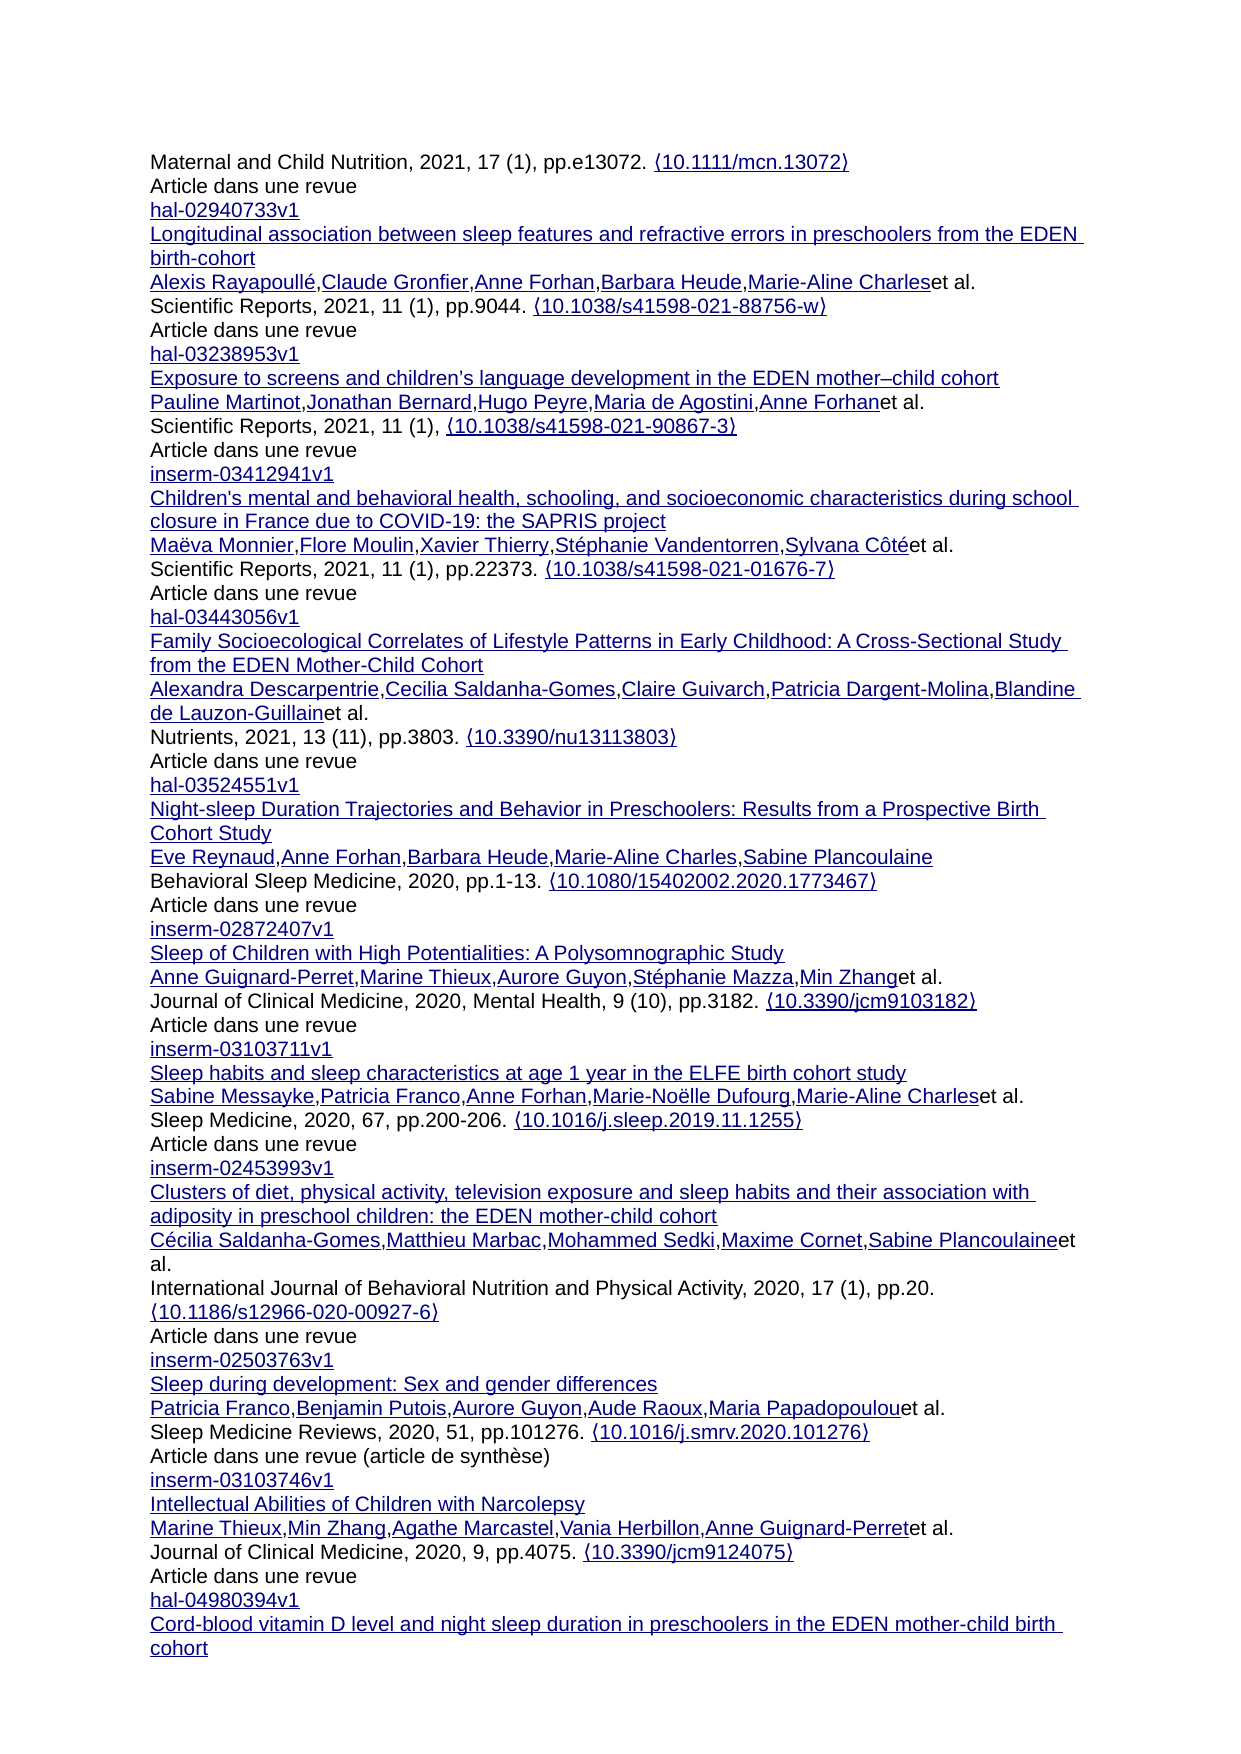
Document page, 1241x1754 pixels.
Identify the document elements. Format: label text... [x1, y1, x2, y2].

table_cell Sleep of Children with High Potentialities: A Polysomnographic Study Anne Guignard-Perret,Marine Thieux,Aurore Guyon,Stéphanie Mazza,Min Zhanget al. Journal of Clinical Medicine, 2020, Mental Health, 9 (10), pp.3182. ⟨10.3390/jcm9103182⟩ Article dans une revue inserm-03103711v1 [150, 941, 1090, 1060]
table_cell Children's mental and behavioral health, schooling, and socioeconomic characteristics during school closure in France due to COVID-19: the SAPRIS project Maëva Monnier,Flore Moulin,Xavier Thierry,Stéphanie Vandentorren,Sylvana Côtéet al. Scientific Reports, 2021, 11 (1), pp.22373. ⟨10.1038/s41598-021-01676-7⟩ Article dans une revue hal-03443056v1 [150, 485, 1090, 629]
table_cell Exposure to screens and children’s language development in the EDEN mother–child cohort Pauline Martinot,Jonathan Bernard,Hugo Peyre,Maria de Agostini,Anne Forhanet al. Scientific Reports, 2021, 11 (1), ⟨10.1038/s41598-021-90867-3⟩ Article dans une revue inserm-03412941v1 [150, 366, 1090, 485]
table_cell Sleep habits and sleep characteristics at age 1 year in the ELFE birth cohort study Sabine Messayke,Patricia Franco,Anne Forhan,Marie-Noëlle Dufourg,Marie-Aline Charleset al. Sleep Medicine, 2020, 67, pp.200-206. ⟨10.1016/j.sleep.2019.11.1255⟩ Article dans une revue inserm-02453993v1 [150, 1060, 1090, 1180]
table_cell Cord-blood vitamin D level and night sleep duration in preschoolers in the EDEN mother-child birth cohort [150, 1611, 1090, 1659]
table_cell Family Socioecological Correlates of Lifestyle Patterns in Early Childhood: A Cross-Sectional Study from the EDEN Mother-Child Cohort Alexandra Descarpentrie,Cecilia Saldanha-Gomes,Claire Guivarch,Patricia Dargent-Molina,Blandine de Lauzon-Guillainet al. Nutrients, 2021, 13 (11), pp.3803. ⟨10.3390/nu13113803⟩ Article dans une revue hal-03524551v1 [150, 629, 1090, 797]
table_cell Night-sleep Duration Trajectories and Behavior in Preschoolers: Results from a Prospective Birth Cohort Study Eve Reynaud,Anne Forhan,Barbara Heude,Marie-Aline Charles,Sabine Plancoulaine Behavioral Sleep Medicine, 2020, pp.1-13. ⟨10.1080/15402002.2020.1773467⟩ Article dans une revue inserm-02872407v1 [150, 797, 1090, 941]
table_cell Maternal and Child Nutrition, 2021, 17 (1), pp.e13072. ⟨10.1111/mcn.13072⟩ Article dans une revue hal-02940733v1 [150, 150, 1090, 222]
table_cell Longitudinal association between sleep features and refractive errors in preschoolers from the EDEN birth-cohort Alexis Rayapoullé,Claude Gronfier,Anne Forhan,Barbara Heude,Marie-Aline Charleset al. Scientific Reports, 2021, 11 (1), pp.9044. ⟨10.1038/s41598-021-88756-w⟩ Article dans une revue hal-03238953v1 [150, 222, 1090, 366]
table_cell Intellectual Abilities of Children with Narcolepsy Marine Thieux,Min Zhang,Agathe Marcastel,Vania Herbillon,Anne Guignard-Perretet al. Journal of Clinical Medicine, 2020, 9, pp.4075. ⟨10.3390/jcm9124075⟩ Article dans une revue hal-04980394v1 [150, 1492, 1090, 1611]
table_cell Clusters of diet, physical activity, television exposure and sleep habits and their association with adiposity in preschool children: the EDEN mother-child cohort Cécilia Saldanha-Gomes,Matthieu Marbac,Mohammed Sedki,Maxime Cornet,Sabine Plancoulaineet al. International Journal of Behavioral Nutrition and Physical Activity, 2020, 17 (1), pp.20. ⟨10.1186/s12966-020-00927-6⟩ Article dans une revue inserm-02503763v1 [150, 1180, 1090, 1372]
table_cell Sleep during development: Sex and gender differences Patricia Franco,Benjamin Putois,Aurore Guyon,Aude Raoux,Maria Papadopoulouet al. Sleep Medicine Reviews, 2020, 51, pp.101276. ⟨10.1016/j.smrv.2020.101276⟩ Article dans une revue (article de synthèse) inserm-03103746v1 [150, 1372, 1090, 1492]
